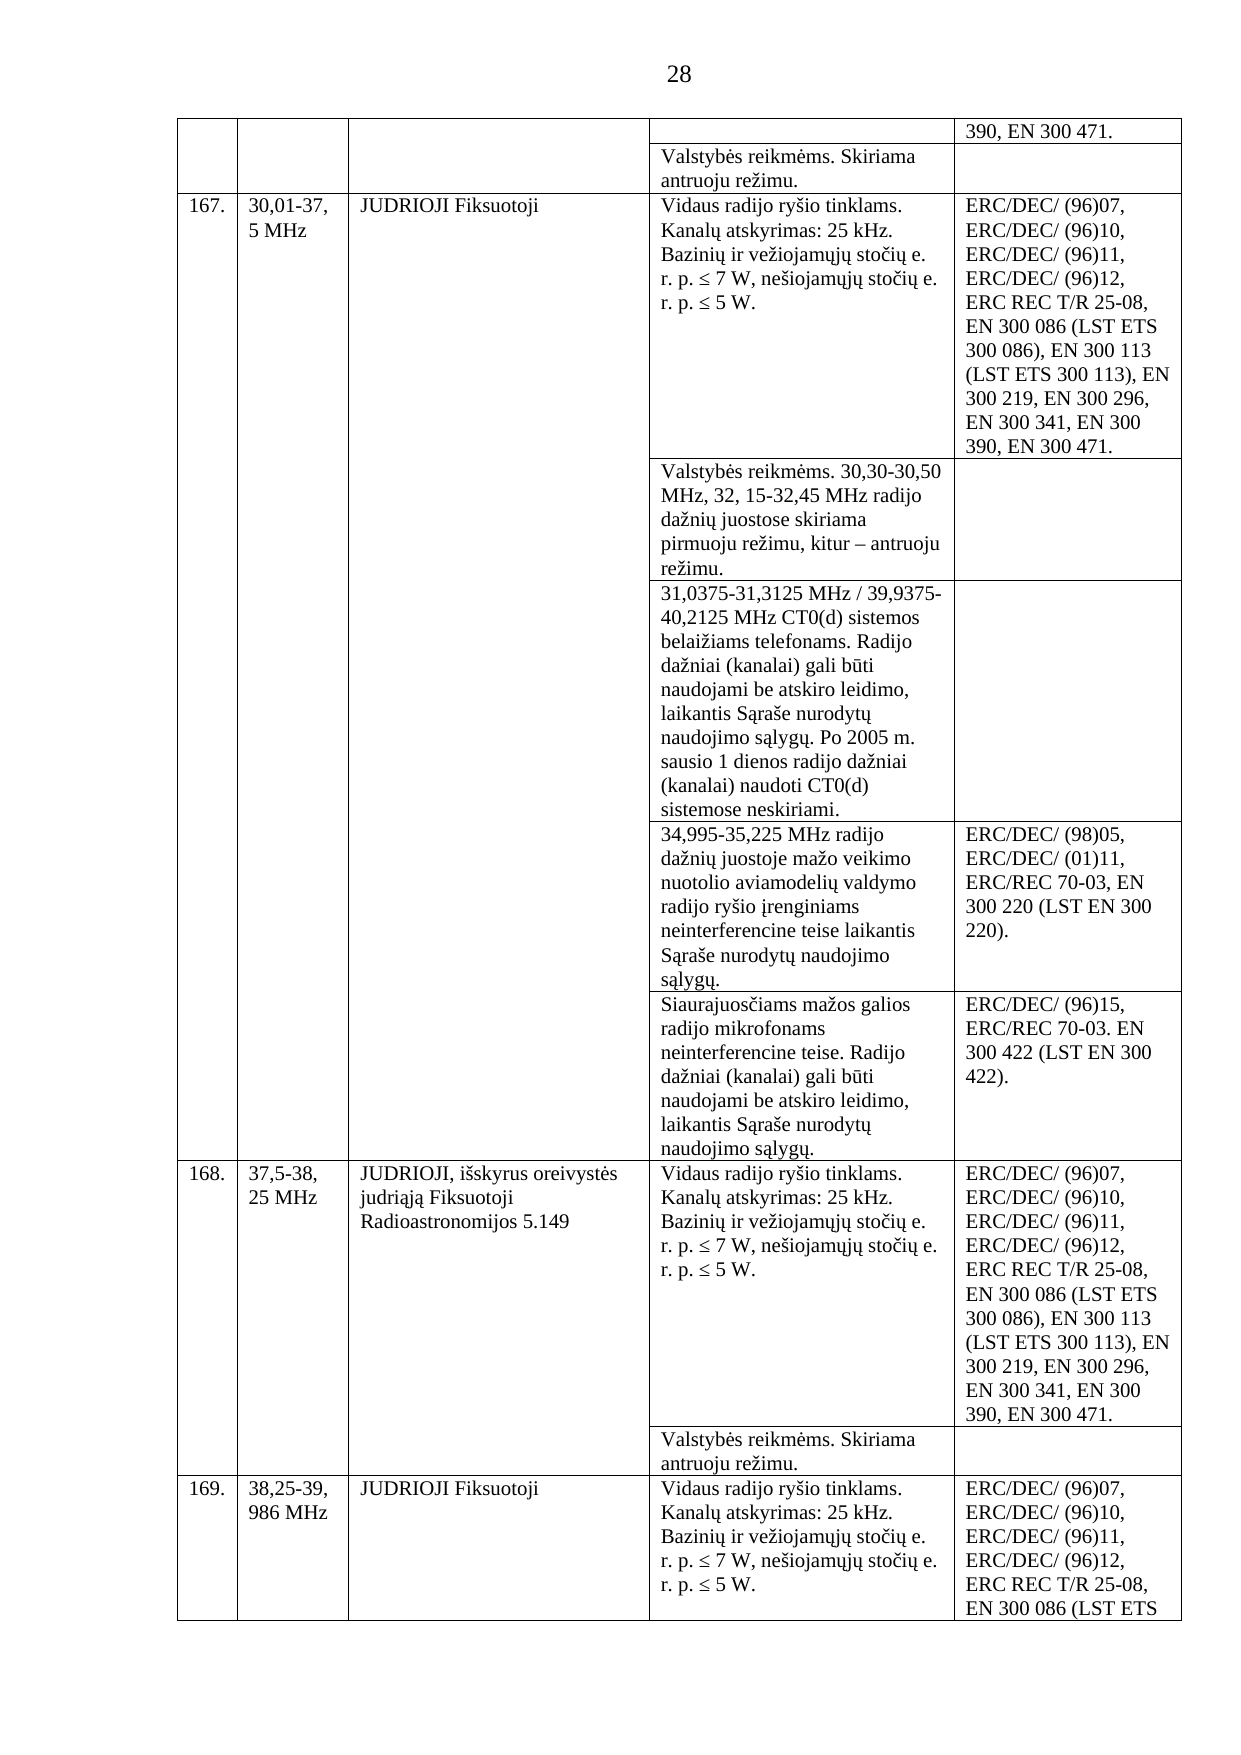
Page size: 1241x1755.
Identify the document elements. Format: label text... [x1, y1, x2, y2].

table_cell 169. [178, 1476, 237, 1620]
table_cell [238, 119, 348, 192]
table_cell JUDRIOJI, išskyrus oreivystės judriąją Fiksuotoji Radioastronomijos 5.149 [349, 1161, 649, 1475]
table_cell 31,0375-31,3125 MHz / 39,9375-40,2125 MHz CT0(d) sistemos belaižiams telefonams. Radijo dažniai (kanalai) gali būti naudojami be atskiro leidimo, laikantis Sąraše nurodytų naudojimo sąlygų. Po 2005 m. sausio 1 dienos radijo dažniai (kanalai) naudoti CT0(d) sistemose neskiriami. [650, 581, 954, 821]
table_cell [955, 459, 1181, 579]
table_cell [349, 119, 649, 192]
table_cell [650, 119, 954, 143]
table_cell Valstybės reikmėms. Skiriama antruoju režimu. [650, 144, 954, 192]
table_cell Valstybės reikmėms. Skiriama antruoju režimu. [650, 1427, 954, 1475]
table_cell ERC/DEC/ (96)15, ERC/REC 70-03. EN 300 422 (LST EN 300 422). [955, 992, 1181, 1160]
table_cell Vidaus radijo ryšio tinklams. Kanalų atskyrimas: 25 kHz. Bazinių ir vežiojamųjų stočių e. r. p. ≤ 7 W, nešiojamųjų stočių e. r. p. ≤ 5 W. [650, 1476, 954, 1620]
table_cell ERC/DEC/ (96)07, ERC/DEC/ (96)10, ERC/DEC/ (96)11, ERC/DEC/ (96)12, ERC REC T/R 25-08, EN 300 086 (LST ETS 300 086), EN 300 113 (LST ETS 300 113), EN 300 219, EN 300 296, EN 300 341, EN 300 390, EN 300 471. [955, 194, 1181, 458]
table_cell [955, 581, 1181, 821]
table_cell ERC/DEC/ (96)07, ERC/DEC/ (96)10, ERC/DEC/ (96)11, ERC/DEC/ (96)12, ERC REC T/R 25-08, EN 300 086 (LST ETS 300 086), EN 300 113 (LST ETS 300 113), EN 300 219, EN 300 296, EN 300 341, EN 300 390, EN 300 471. [955, 1161, 1181, 1426]
table_cell 30,01-37, 5 MHz [238, 194, 348, 1160]
table_cell 38,25-39, 986 MHz [238, 1476, 348, 1620]
table_cell Valstybės reikmėms. 30,30-30,50 MHz, 32, 15-32,45 MHz radijo dažnių juostose skiriama pirmuoju režimu, kitur – antruoju režimu. [650, 459, 954, 579]
table_cell ERC/DEC/ (96)07, ERC/DEC/ (96)10, ERC/DEC/ (96)11, ERC/DEC/ (96)12, ERC REC T/R 25-08, EN 300 086 (LST ETS [955, 1476, 1181, 1620]
table_cell 390, EN 300 471. [955, 119, 1181, 143]
table_cell Vidaus radijo ryšio tinklams. Kanalų atskyrimas: 25 kHz. Bazinių ir vežiojamųjų stočių e. r. p. ≤ 7 W, nešiojamųjų stočių e. r. p. ≤ 5 W. [650, 194, 954, 458]
table_cell 168. [178, 1161, 237, 1475]
table_cell Siaurajuosčiams mažos galios radijo mikrofonams neinterferencine teise. Radijo dažniai (kanalai) gali būti naudojami be atskiro leidimo, laikantis Sąraše nurodytų naudojimo sąlygų. [650, 992, 954, 1160]
table_cell 37,5-38, 25 MHz [238, 1161, 348, 1475]
table_cell JUDRIOJI Fiksuotoji [349, 1476, 649, 1620]
table_cell JUDRIOJI Fiksuotoji [349, 194, 649, 1160]
table_cell 34,995-35,225 MHz radijo dažnių juostoje mažo veikimo nuotolio aviamodelių valdymo radijo ryšio įrenginiams neinterferencine teise laikantis Sąraše nurodytų naudojimo sąlygų. [650, 822, 954, 991]
table_cell [955, 1427, 1181, 1475]
table_cell ERC/DEC/ (98)05, ERC/DEC/ (01)11, ERC/REC 70-03, EN 300 220 (LST EN 300 220). [955, 822, 1181, 991]
table_cell [178, 119, 237, 192]
table_cell 167. [178, 194, 237, 1160]
table_cell Vidaus radijo ryšio tinklams. Kanalų atskyrimas: 25 kHz. Bazinių ir vežiojamųjų stočių e. r. p. ≤ 7 W, nešiojamųjų stočių e. r. p. ≤ 5 W. [650, 1161, 954, 1426]
table_cell [955, 144, 1181, 192]
